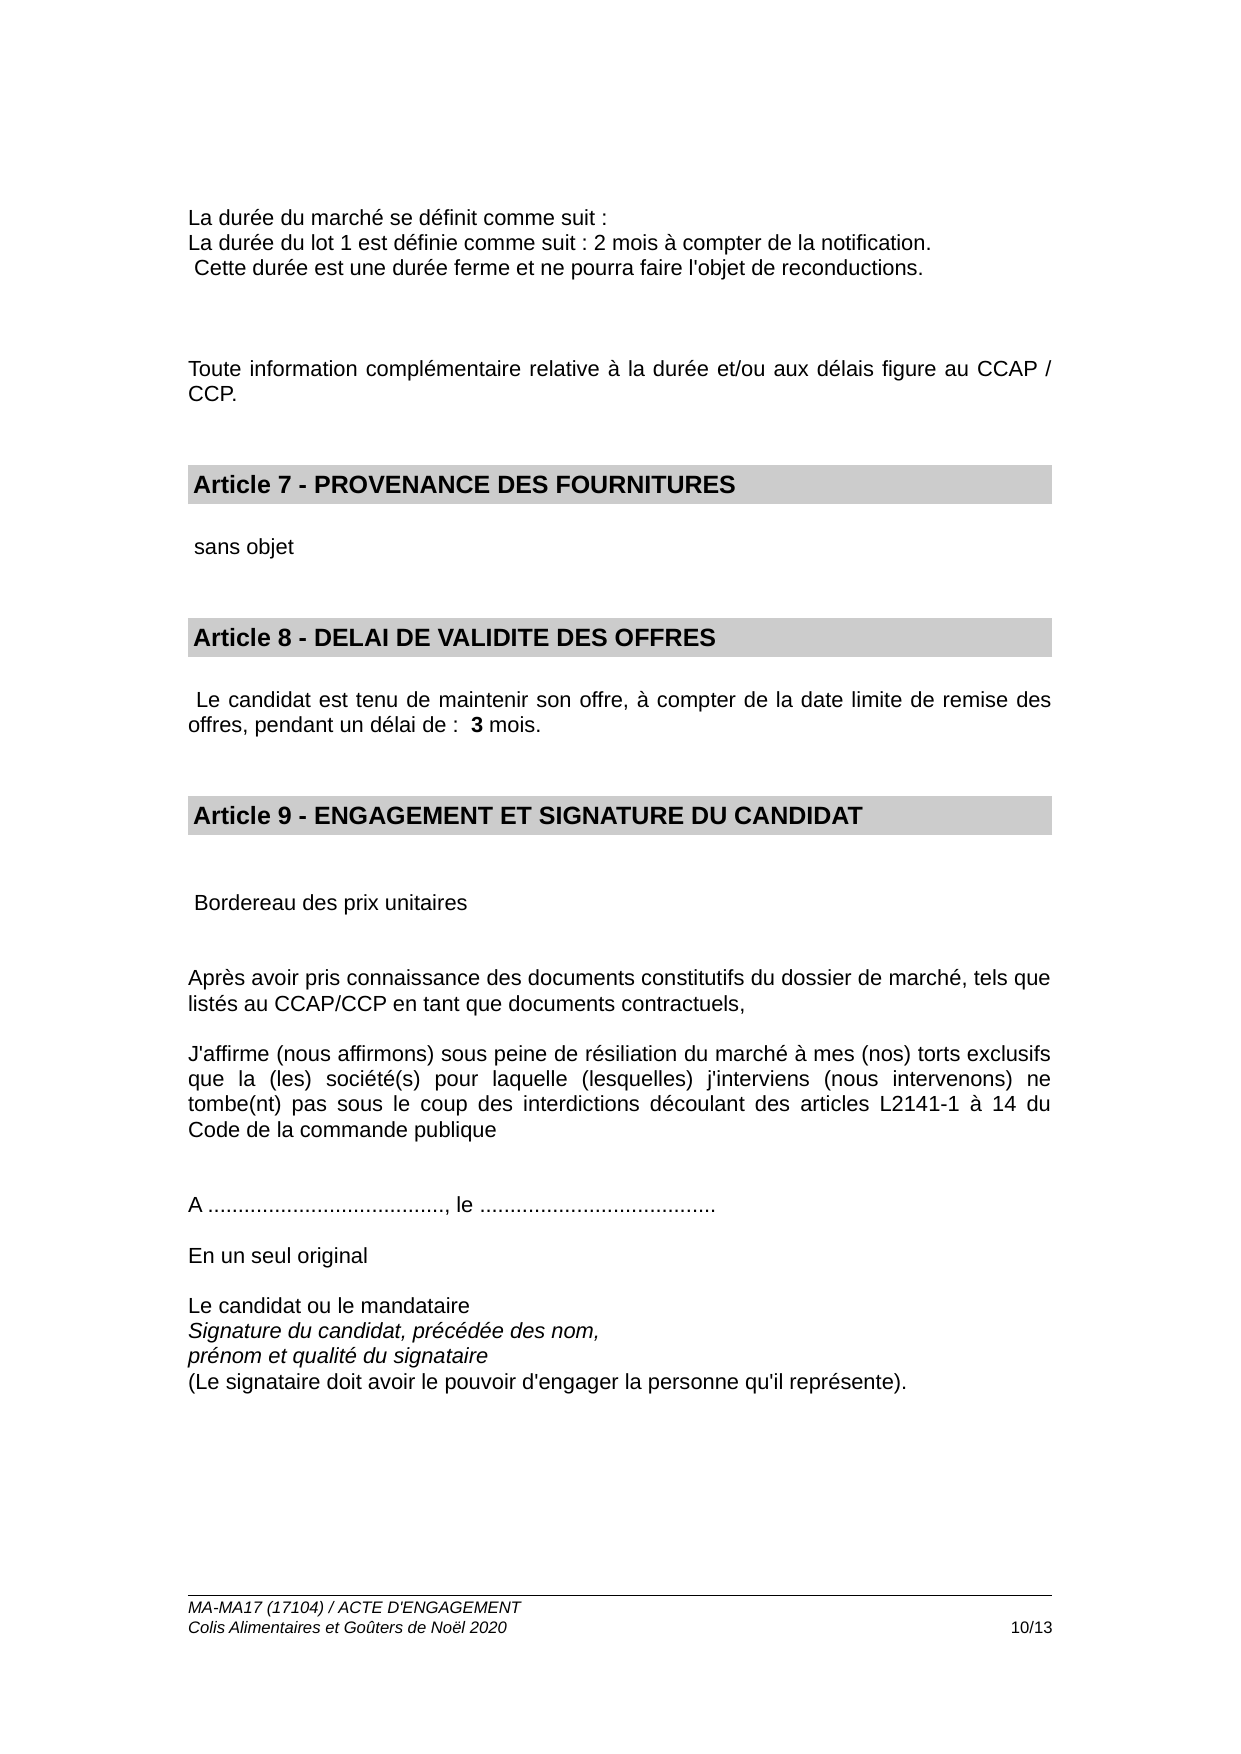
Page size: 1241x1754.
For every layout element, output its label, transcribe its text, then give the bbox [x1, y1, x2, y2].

text prénom et qualité du signataire [188, 1343, 1052, 1368]
text La durée du marché se définit comme suit : [188, 204, 1052, 230]
text Signature du candidat, précédée des nom, [188, 1318, 1052, 1343]
text (Le signataire doit avoir le pouvoir d'engager la personne qu'il représente). [188, 1368, 1052, 1394]
text Le candidat est tenu de maintenir son offre, à compter de la date limite de remise des offres, pendant un délai de : 3 mois. [188, 686, 1052, 737]
text En un seul original [188, 1242, 1052, 1268]
text Toute information complémentaire relative à la durée et/ou aux délais figure au CCAP / CCP. [188, 356, 1052, 406]
subtitle PROVENANCE DES FOURNITURES [190, 468, 1050, 502]
text A ......................................., le ....................................... [188, 1192, 1052, 1217]
text Cette durée est une durée ferme et ne pourra faire l'objet de reconductions. [188, 255, 1052, 280]
text Le candidat ou le mandataire [188, 1293, 1052, 1318]
text J'affirme (nous affirmons) sous peine de résiliation du marché à mes (nos) torts exclusifs que la (les) société(s) pour laquelle (lesquelles) j'interviens (nous intervenons) ne tombe(nt) pas sous le coup des interdictions découlant des articles L2141-1 à 14 du Code de la commande publique [188, 1041, 1052, 1142]
subtitle DELAI DE VALIDITE DES OFFRES [190, 620, 1050, 655]
subtitle ENGAGEMENT ET SIGNATURE DU CANDIDAT [190, 798, 1050, 833]
text Après avoir pris connaissance des documents constitutifs du dossier de marché, tels que listés au CCAP/CCP en tant que documents contractuels, [188, 965, 1052, 1016]
text Bordereau des prix unitaires [188, 889, 1052, 915]
text La durée du lot 1 est définie comme suit : 2 mois à compter de la notification. [188, 230, 1052, 255]
text sans objet [188, 534, 1052, 559]
